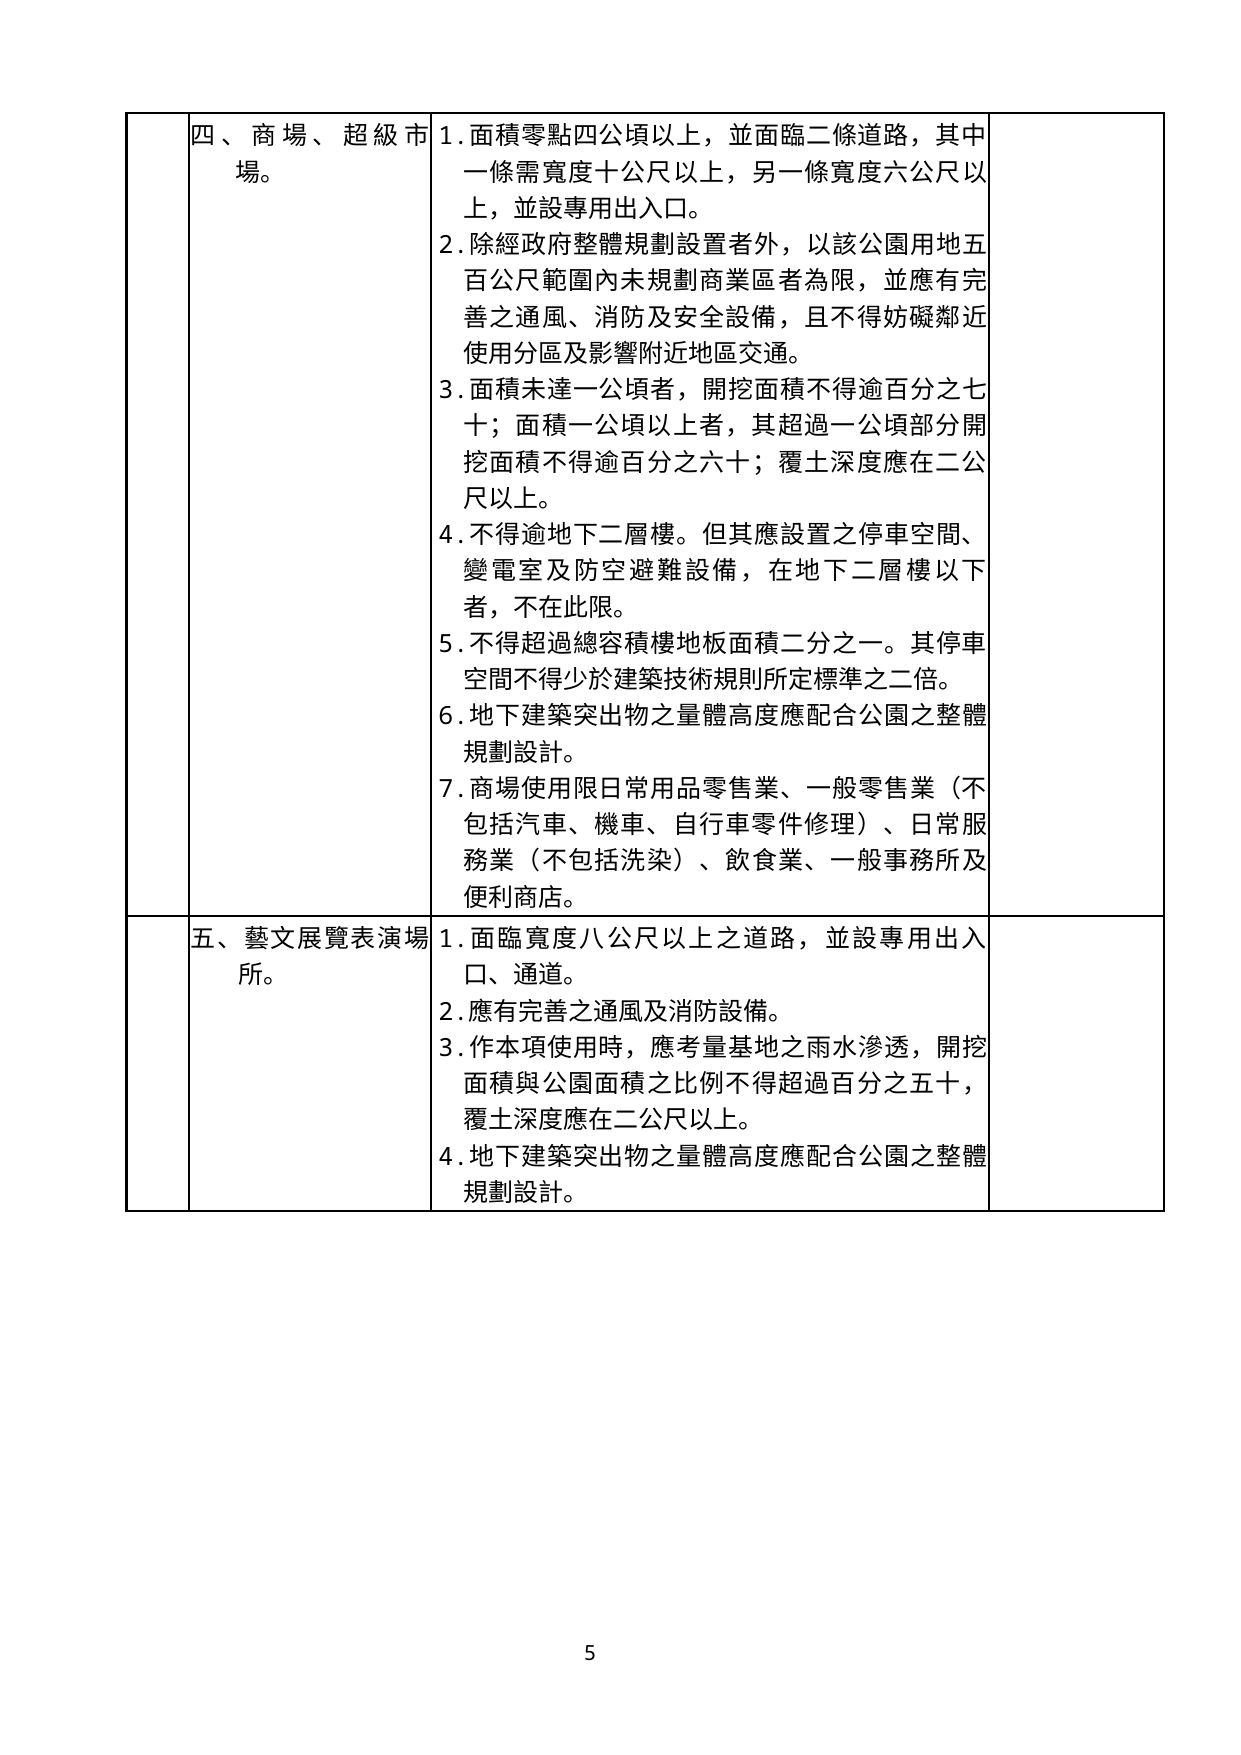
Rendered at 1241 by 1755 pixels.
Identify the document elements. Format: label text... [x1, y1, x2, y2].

table_cell [990, 114, 1163, 915]
table_cell 1.面積零點四公頃以上，並面臨二條道路，其中一條需寬度十公尺以上，另一條寬度六公尺以上，並設專用出入口。 2.除經政府整體規劃設置者外，以該公園用地五百公尺範圍內未規劃商業區者為限，並應有完善之通風、消防及安全設備，且不得妨礙鄰近使用分區及影響附近地區交通。 3.面積未達一公頃者，開挖面積不得逾百分之七十；面積一公頃以上者，其超過一公頃部分開挖面積不得逾百分之六十；覆土深度應在二公尺以上。 4.不得逾地下二層樓。但其應設置之停車空間、變電室及防空避難設備，在地下二層樓以下者，不在此限。 5.不得超過總容積樓地板面積二分之一。其停車空間不得少於建築技術規則所定標準之二倍。 6.地下建築突出物之量體高度應配合公園之整體規劃設計。 7.商場使用限日常用品零售業、一般零售業（不包括汽車、機車、自行車零件修理）、日常服務業（不包括洗染）、飲食業、一般事務所及便利商店。 [432, 114, 988, 915]
table_cell 1.面臨寬度八公尺以上之道路，並設專用出入口、通道。 2.應有完善之通風及消防設備。 3.作本項使用時，應考量基地之雨水滲透，開挖面積與公園面積之比例不得超過百分之五十，覆土深度應在二公尺以上。 4.地下建築突出物之量體高度應配合公園之整體規劃設計。 [432, 917, 988, 1210]
table_cell [990, 917, 1163, 1210]
table_cell [128, 114, 188, 915]
table_cell [128, 917, 188, 1210]
table_cell 五、藝文展覽表演場所。 [190, 917, 430, 1210]
table_cell 四、商場、超級市場。 [190, 114, 430, 915]
